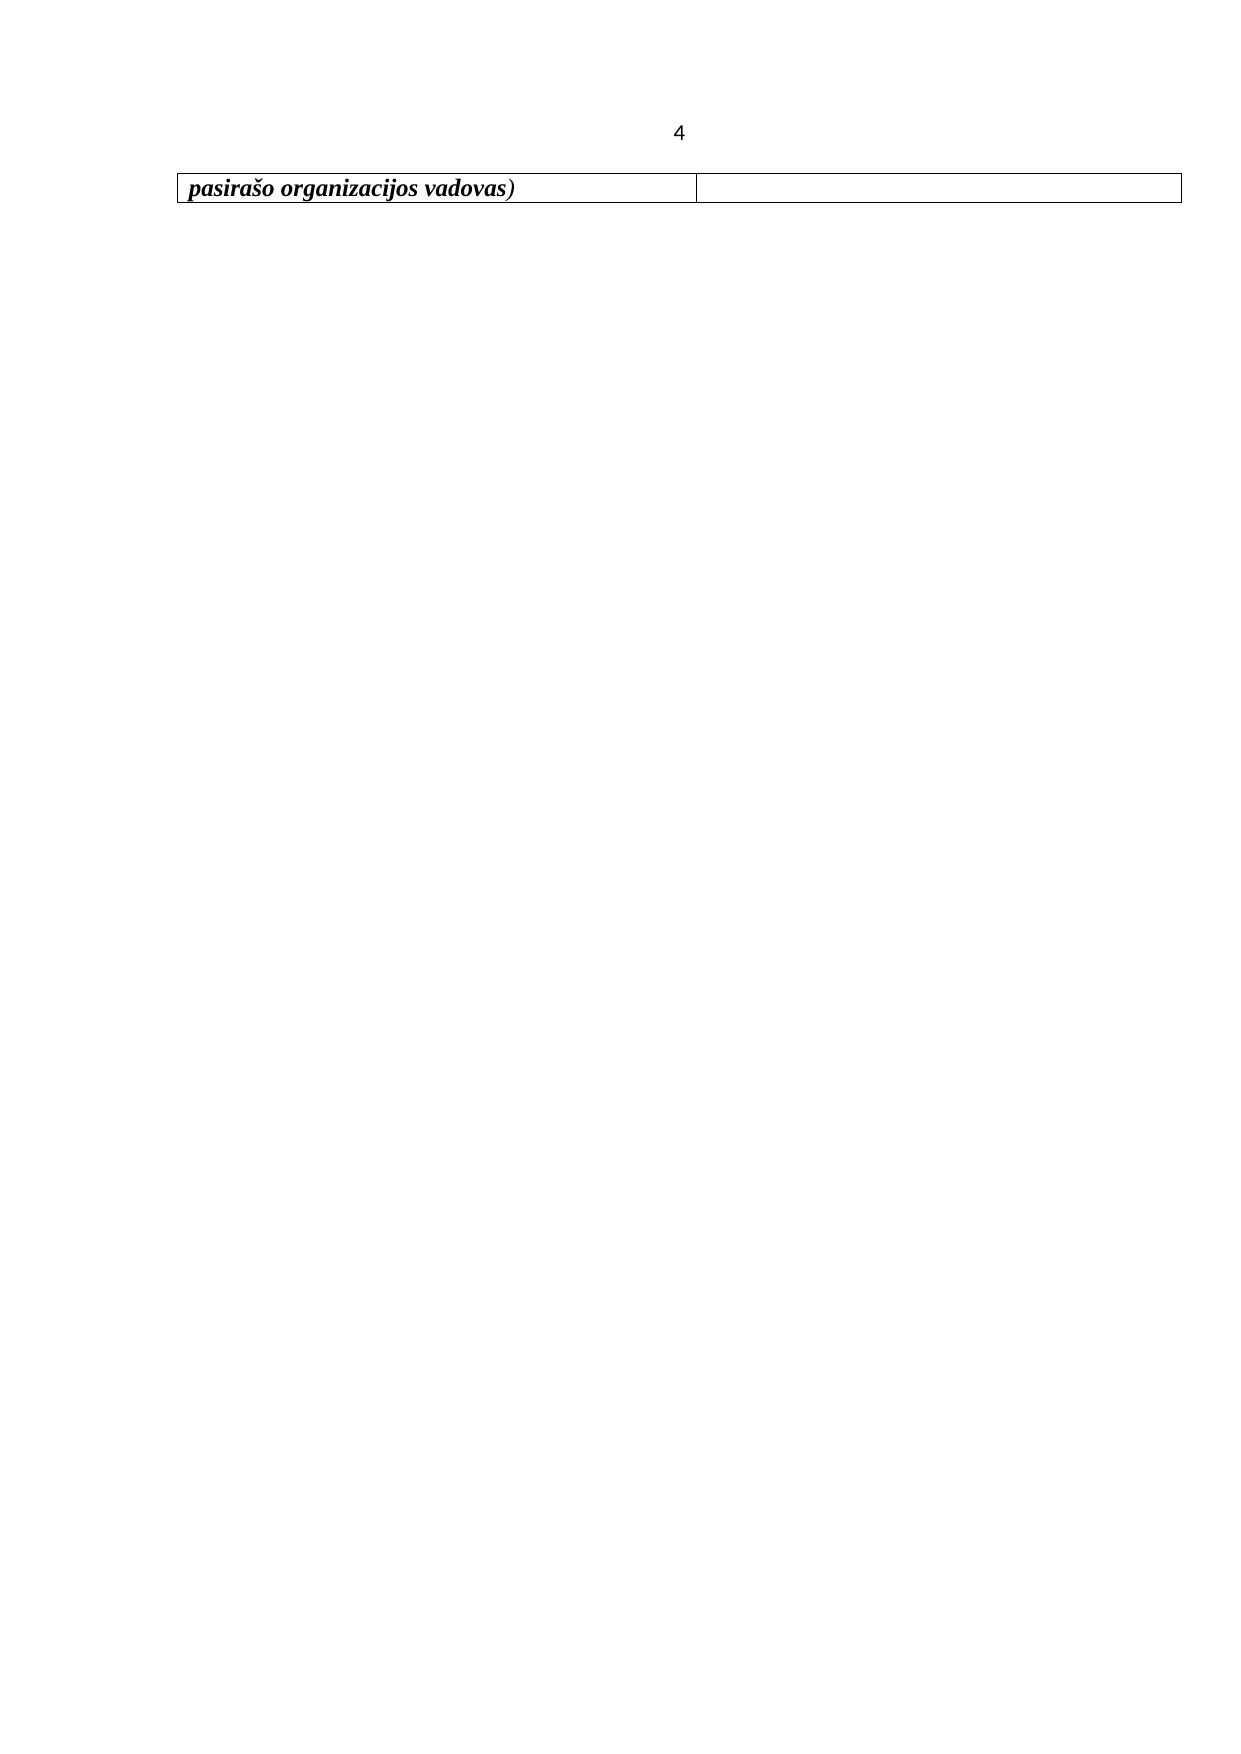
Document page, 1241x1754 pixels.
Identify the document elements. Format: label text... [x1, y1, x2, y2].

table_cell pasirašo organizacijos vadovas) [178, 174, 696, 202]
table_cell [697, 174, 1181, 202]
